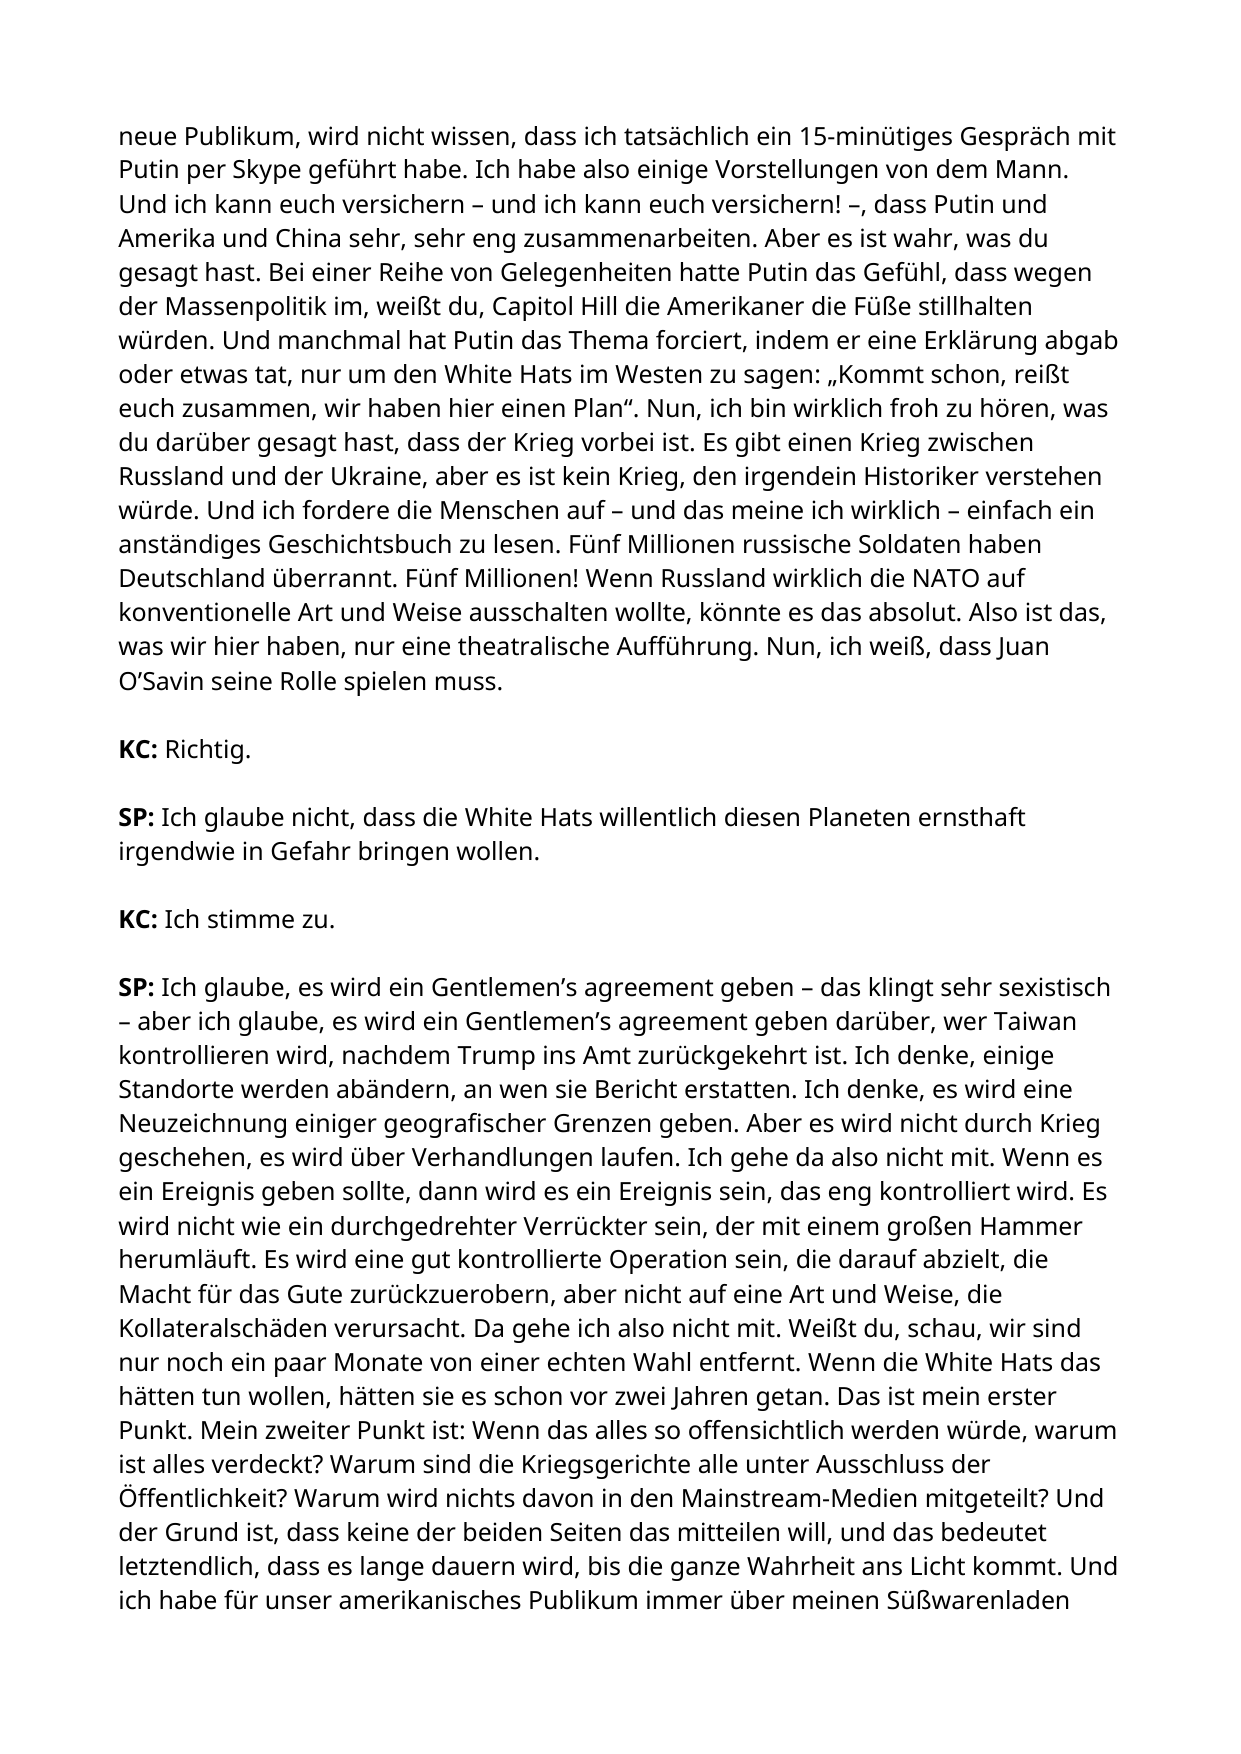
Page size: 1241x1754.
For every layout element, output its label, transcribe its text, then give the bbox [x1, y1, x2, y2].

text neue Publikum, wird nicht wissen, dass ich tatsächlich ein 15-minütiges Gespräch mit Putin per Skype geführt habe. Ich habe also einige Vorstellungen von dem Mann. Und ich kann euch versichern – und ich kann euch versichern! –, dass Putin und Amerika und China sehr, sehr eng zusammenarbeiten. Aber es ist wahr, was du gesagt hast. Bei einer Reihe von Gelegenheiten hatte Putin das Gefühl, dass wegen der Massenpolitik im, weißt du, Capitol Hill die Amerikaner die Füße stillhalten würden. Und manchmal hat Putin das Thema forciert, indem er eine Erklärung abgab oder etwas tat, nur um den White Hats im Westen zu sagen: „Kommt schon, reißt euch zusammen, wir haben hier einen Plan“. Nun, ich bin wirklich froh zu hören, was du darüber gesagt hast, dass der Krieg vorbei ist. Es gibt einen Krieg zwischen Russland und der Ukraine, aber es ist kein Krieg, den irgendein Historiker verstehen würde. Und ich fordere die Menschen auf – und das meine ich wirklich – einfach ein anständiges Geschichtsbuch zu lesen. Fünf Millionen russische Soldaten haben Deutschland überrannt. Fünf Millionen! Wenn Russland wirklich die NATO auf konventionelle Art und Weise ausschalten wollte, könnte es das absolut. Also ist das, was wir hier haben, nur eine theatralische Aufführung. Nun, ich weiß, dass Juan O’Savin seine Rolle spielen muss. [118, 118, 1122, 697]
text SP: Ich glaube nicht, dass die White Hats willentlich diesen Planeten ernsthaft irgendwie in Gefahr bringen wollen. [118, 799, 1122, 867]
text SP: Ich glaube, es wird ein Gentlemen’s agreement geben – das klingt sehr sexistisch – aber ich glaube, es wird ein Gentlemen’s agreement geben darüber, wer Taiwan kontrollieren wird, nachdem Trump ins Amt zurückgekehrt ist. Ich denke, einige Standorte werden abändern, an wen sie Bericht erstatten. Ich denke, es wird eine Neuzeichnung einiger geografischer Grenzen geben. Aber es wird nicht durch Krieg geschehen, es wird über Verhandlungen laufen. Ich gehe da also nicht mit. Wenn es ein Ereignis geben sollte, dann wird es ein Ereignis sein, das eng kontrolliert wird. Es wird nicht wie ein durchgedrehter Verrückter sein, der mit einem großen Hammer herumläuft. Es wird eine gut kontrollierte Operation sein, die darauf abzielt, die Macht für das Gute zurückzuerobern, aber nicht auf eine Art und Weise, die Kollateralschäden verursacht. Da gehe ich also nicht mit. Weißt du, schau, wir sind nur noch ein paar Monate von einer echten Wahl entfernt. Wenn die White Hats das hätten tun wollen, hätten sie es schon vor zwei Jahren getan. Das ist mein erster Punkt. Mein zweiter Punkt ist: Wenn das alles so offensichtlich werden würde, warum ist alles verdeckt? Warum sind die Kriegsgerichte alle unter Ausschluss der Öffentlichkeit? Warum wird nichts davon in den Mainstream-Medien mitgeteilt? Und der Grund ist, dass keine der beiden Seiten das mitteilen will, und das bedeutet letztendlich, dass es lange dauern wird, bis die ganze Wahrheit ans Licht kommt. Und ich habe für unser amerikanisches Publikum immer über meinen Süßwarenladen [118, 970, 1122, 1617]
text KC: Ich stimme zu. [118, 902, 1122, 936]
text KC: Richtig. [118, 731, 1122, 765]
